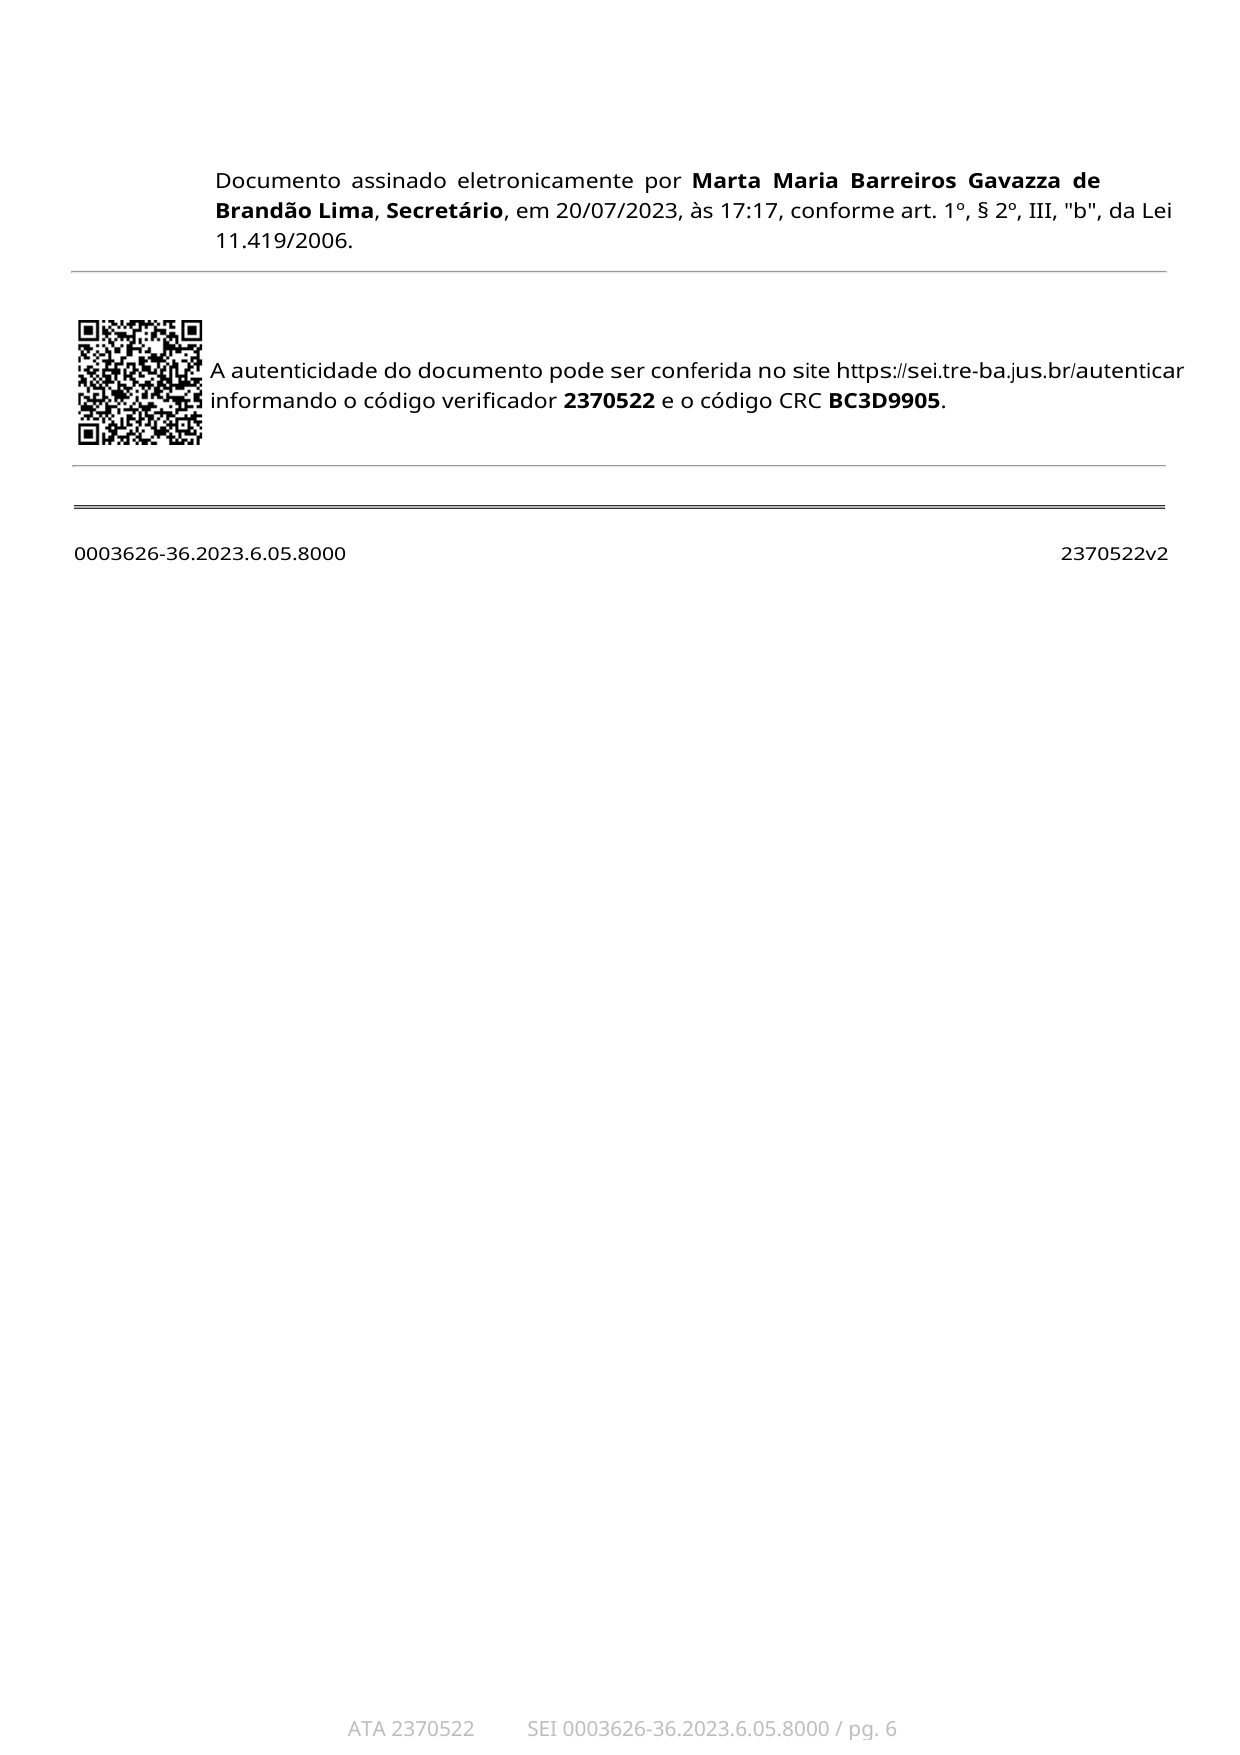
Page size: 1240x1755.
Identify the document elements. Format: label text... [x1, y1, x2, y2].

text Documento assinado eletronicamente por Marta Maria Barreiros Gavazza de Brandão Lima, Secretário, em 20/07/2023, às 17:17, conforme art. 1º, § 2º, III, "b", da Lei 11.419/2006. [215, 167, 1192, 255]
text 0003626-36.2023.6.05.8000 2370522v2 [74, 544, 1192, 565]
text A autenticidade do documento pode ser conferida no site https://sei.tre-ba.jus.br/autenticar informando o código verificador 2370522 e o código CRC BC3D9905. [210, 356, 1192, 414]
